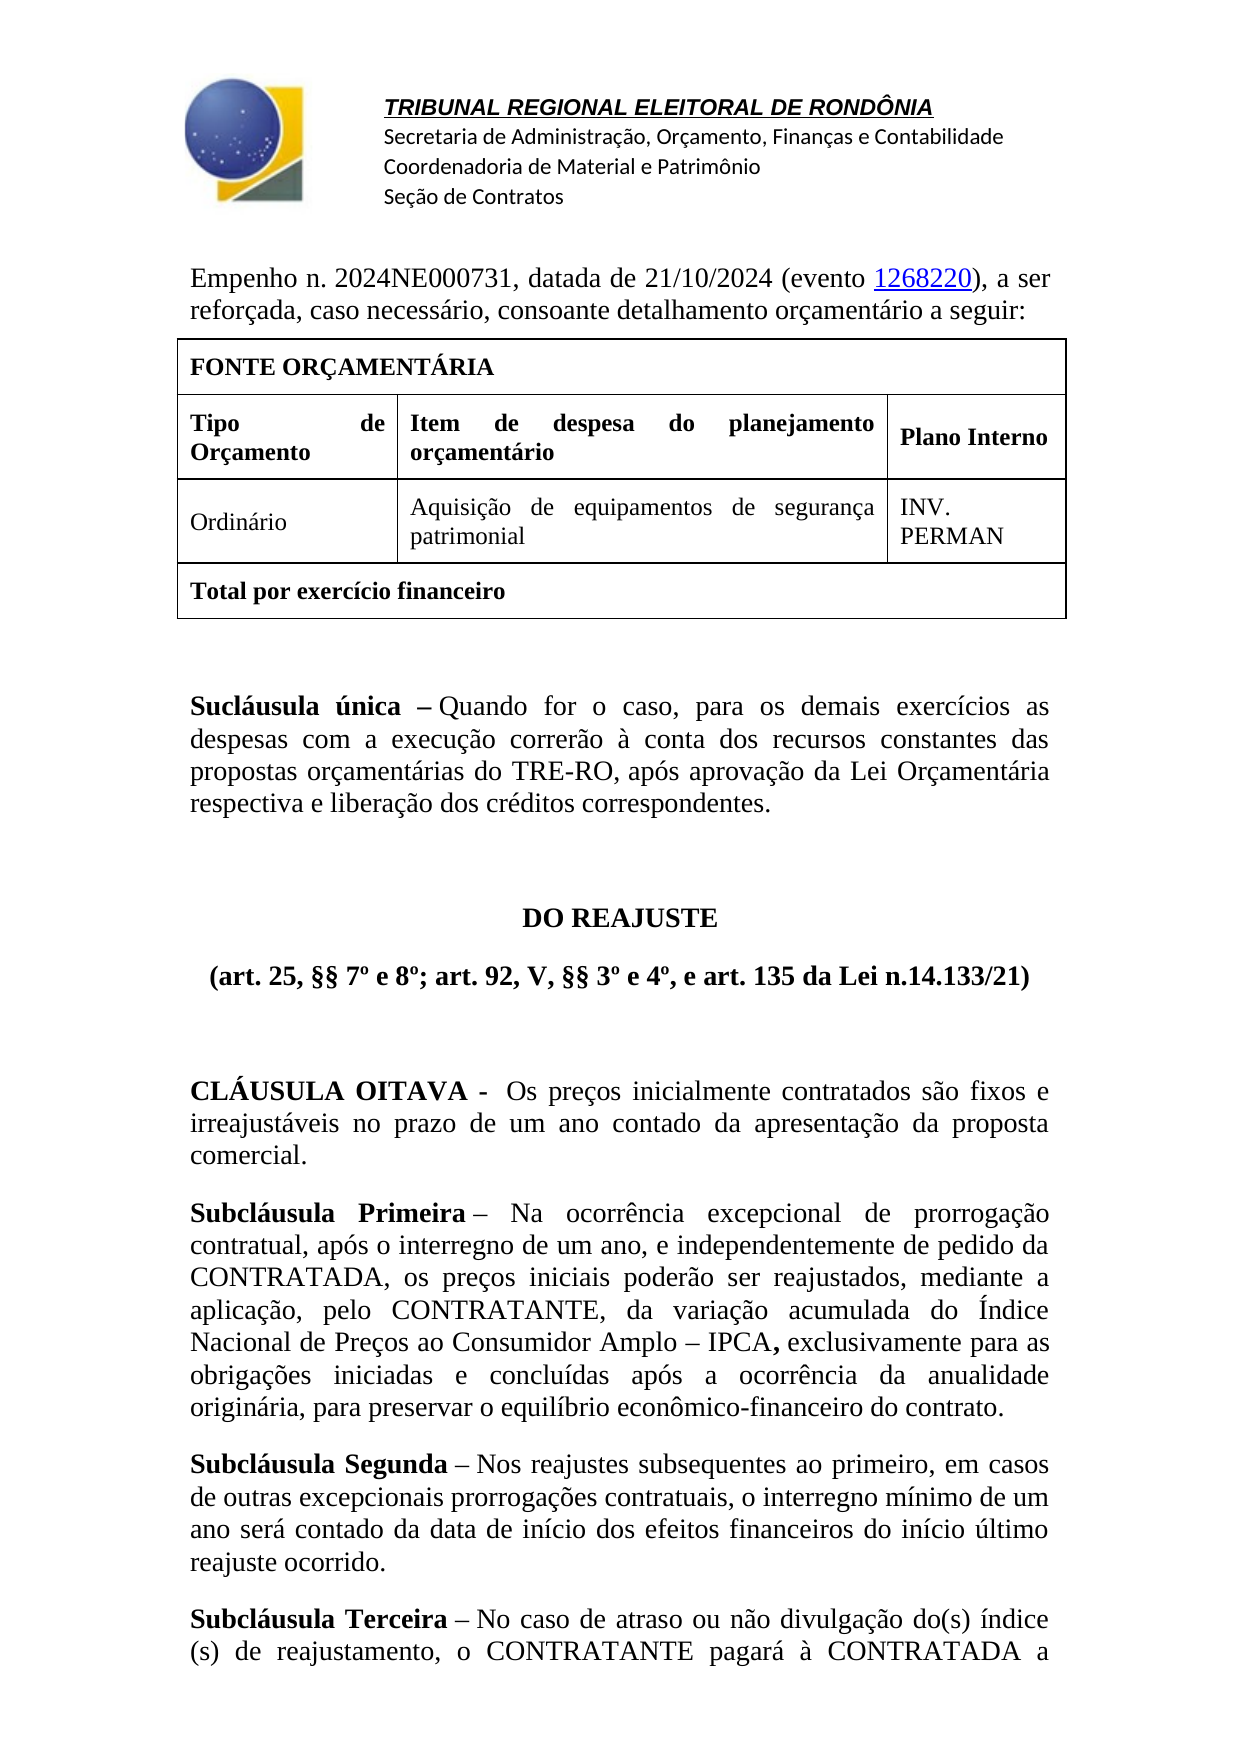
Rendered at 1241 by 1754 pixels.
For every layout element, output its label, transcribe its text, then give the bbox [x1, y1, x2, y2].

table_cell Tipo de Orçamento [178, 395, 397, 478]
table_cell Total por exercício financeiro [178, 564, 1065, 618]
table_cell Plano Interno [888, 395, 1065, 478]
text Sucláusula única – Quando for o caso, para os demais exercícios as despesas com a execução correrão à conta dos recursos constantes das propostas orçamentárias do TRE-RO, após aprovação da Lei Orçamentária respectiva e liberação dos créditos correspondentes. [190, 689, 1051, 819]
table_header FONTE ORÇAMENTÁRIA [178, 340, 1065, 394]
text Empenho n. 2024NE000731, datada de 21/10/2024 (evento 1268220), a ser reforçada, caso necessário, consoante detalhamento orçamentário a seguir: [190, 261, 1051, 326]
text Subcláusula Terceira – No caso de atraso ou não divulgação do(s) índice (s) de reajustamento, o CONTRATANTE pagará à CONTRATADA a [190, 1602, 1051, 1667]
table_cell Aquisição de equipamentos de segurança patrimonial [398, 480, 887, 562]
table_cell Item de despesa do planejamento orçamentário [398, 395, 887, 478]
text Subcláusula Primeira – Na ocorrência excepcional de prorrogação contratual, após o interregno de um ano, e independentemente de pedido da CONTRATADA, os preços iniciais poderão ser reajustados, mediante a aplicação, pelo CONTRATANTE, da variação acumulada do Índice Nacional de Preços ao Consumidor Amplo – IPCA, exclusivamente para as obrigações iniciadas e concluídas após a ocorrência da anualidade originária, para preservar o equilíbrio econômico-financeiro do contrato. [190, 1196, 1051, 1422]
text DO REAJUSTE [190, 901, 1051, 934]
text Subcláusula Segunda – Nos reajustes subsequentes ao primeiro, em casos de outras excepcionais prorrogações contratuais, o interregno mínimo de um ano será contado da data de início dos efeitos financeiros do início último reajuste ocorrido. [190, 1447, 1051, 1577]
table_cell Ordinário [178, 480, 397, 562]
table_cell INV. PERMAN [888, 480, 1065, 562]
text (art. 25, §§ 7º e 8º; art. 92, V, §§ 3º e 4º, e art. 135 da Lei n.14.133/21) [190, 959, 1051, 991]
text CLÁUSULA OITAVA - Os preços inicialmente contratados são fixos e irreajustáveis no prazo de um ano contado da apresentação da proposta comercial. [190, 1073, 1051, 1171]
